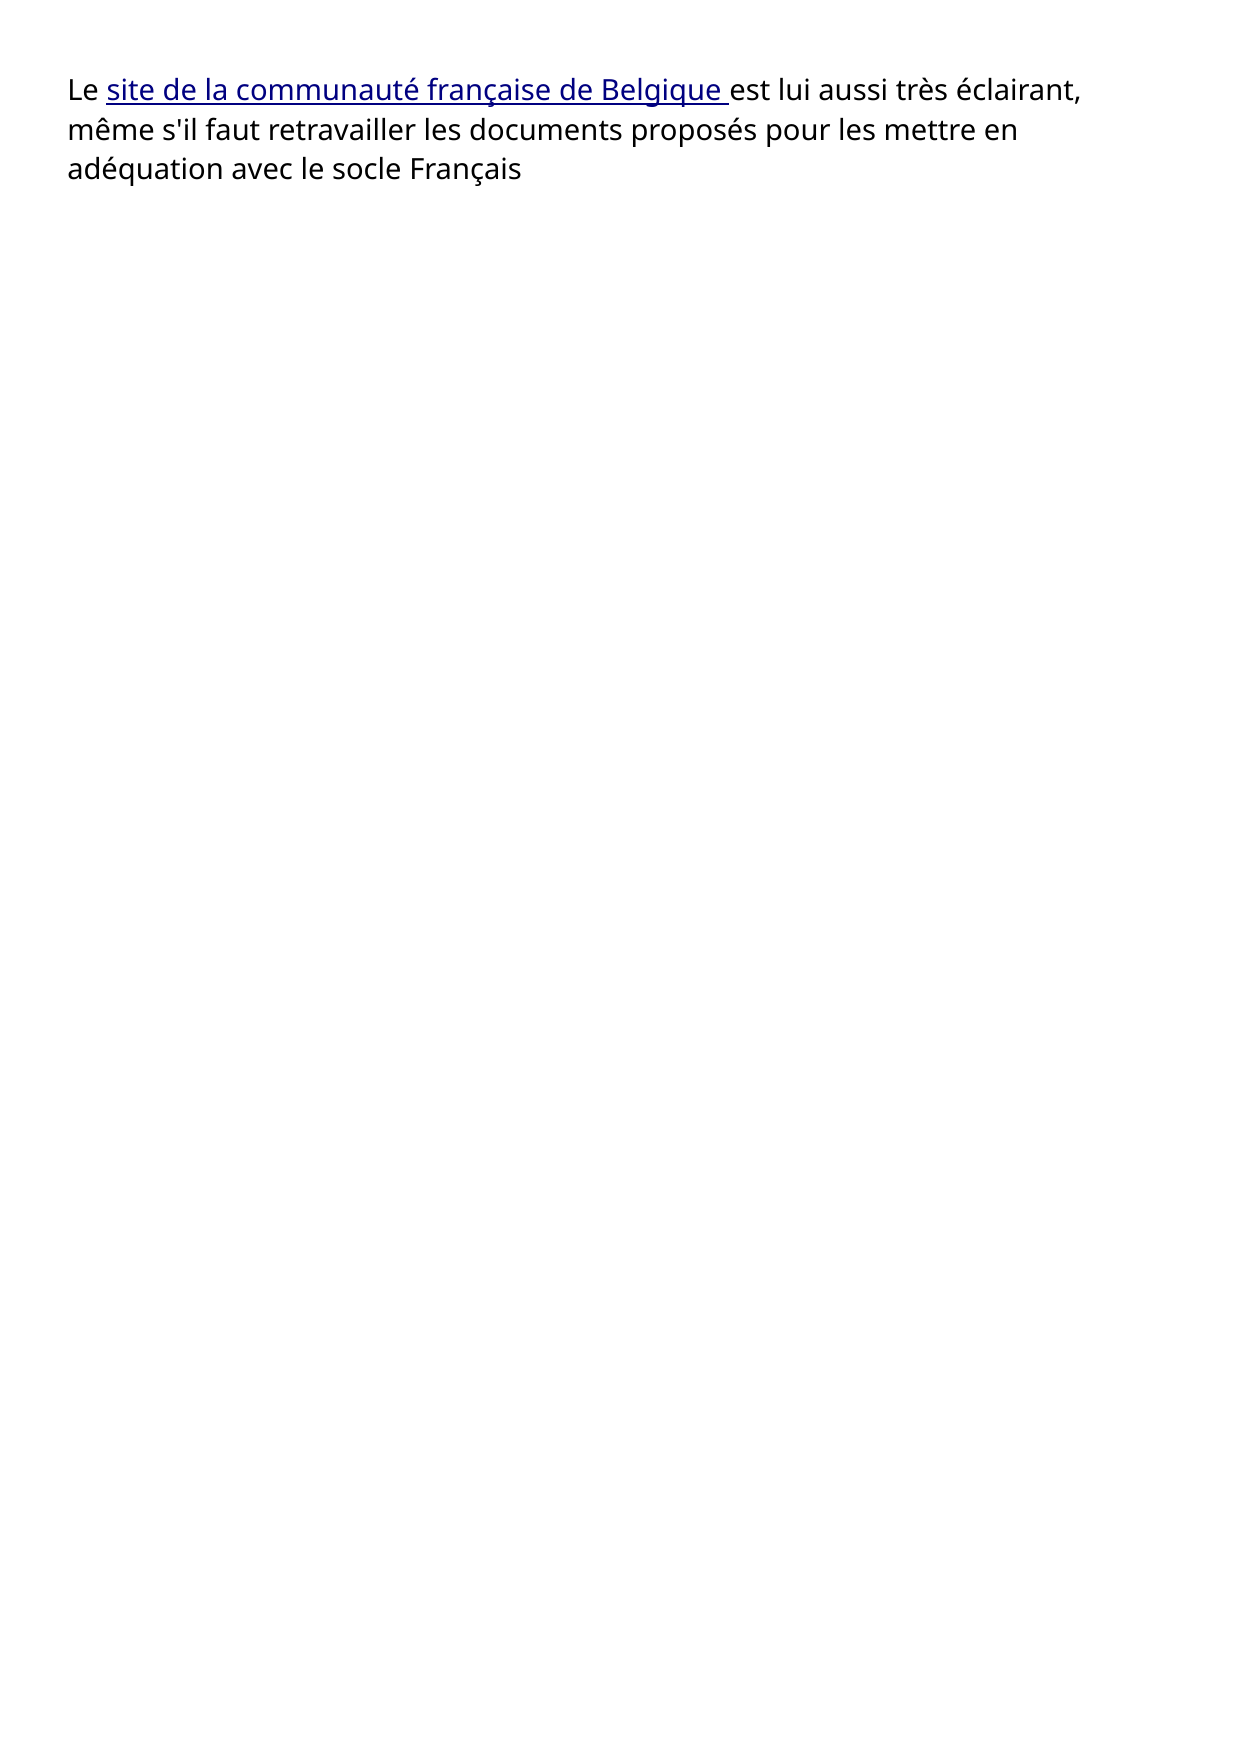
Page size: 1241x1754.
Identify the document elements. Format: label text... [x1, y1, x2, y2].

text Le site de la communauté française de Belgique est lui aussi très éclairant, même s'il faut retravailler les documents proposés pour les mettre en adéquation avec le socle Français [67, 69, 1172, 188]
